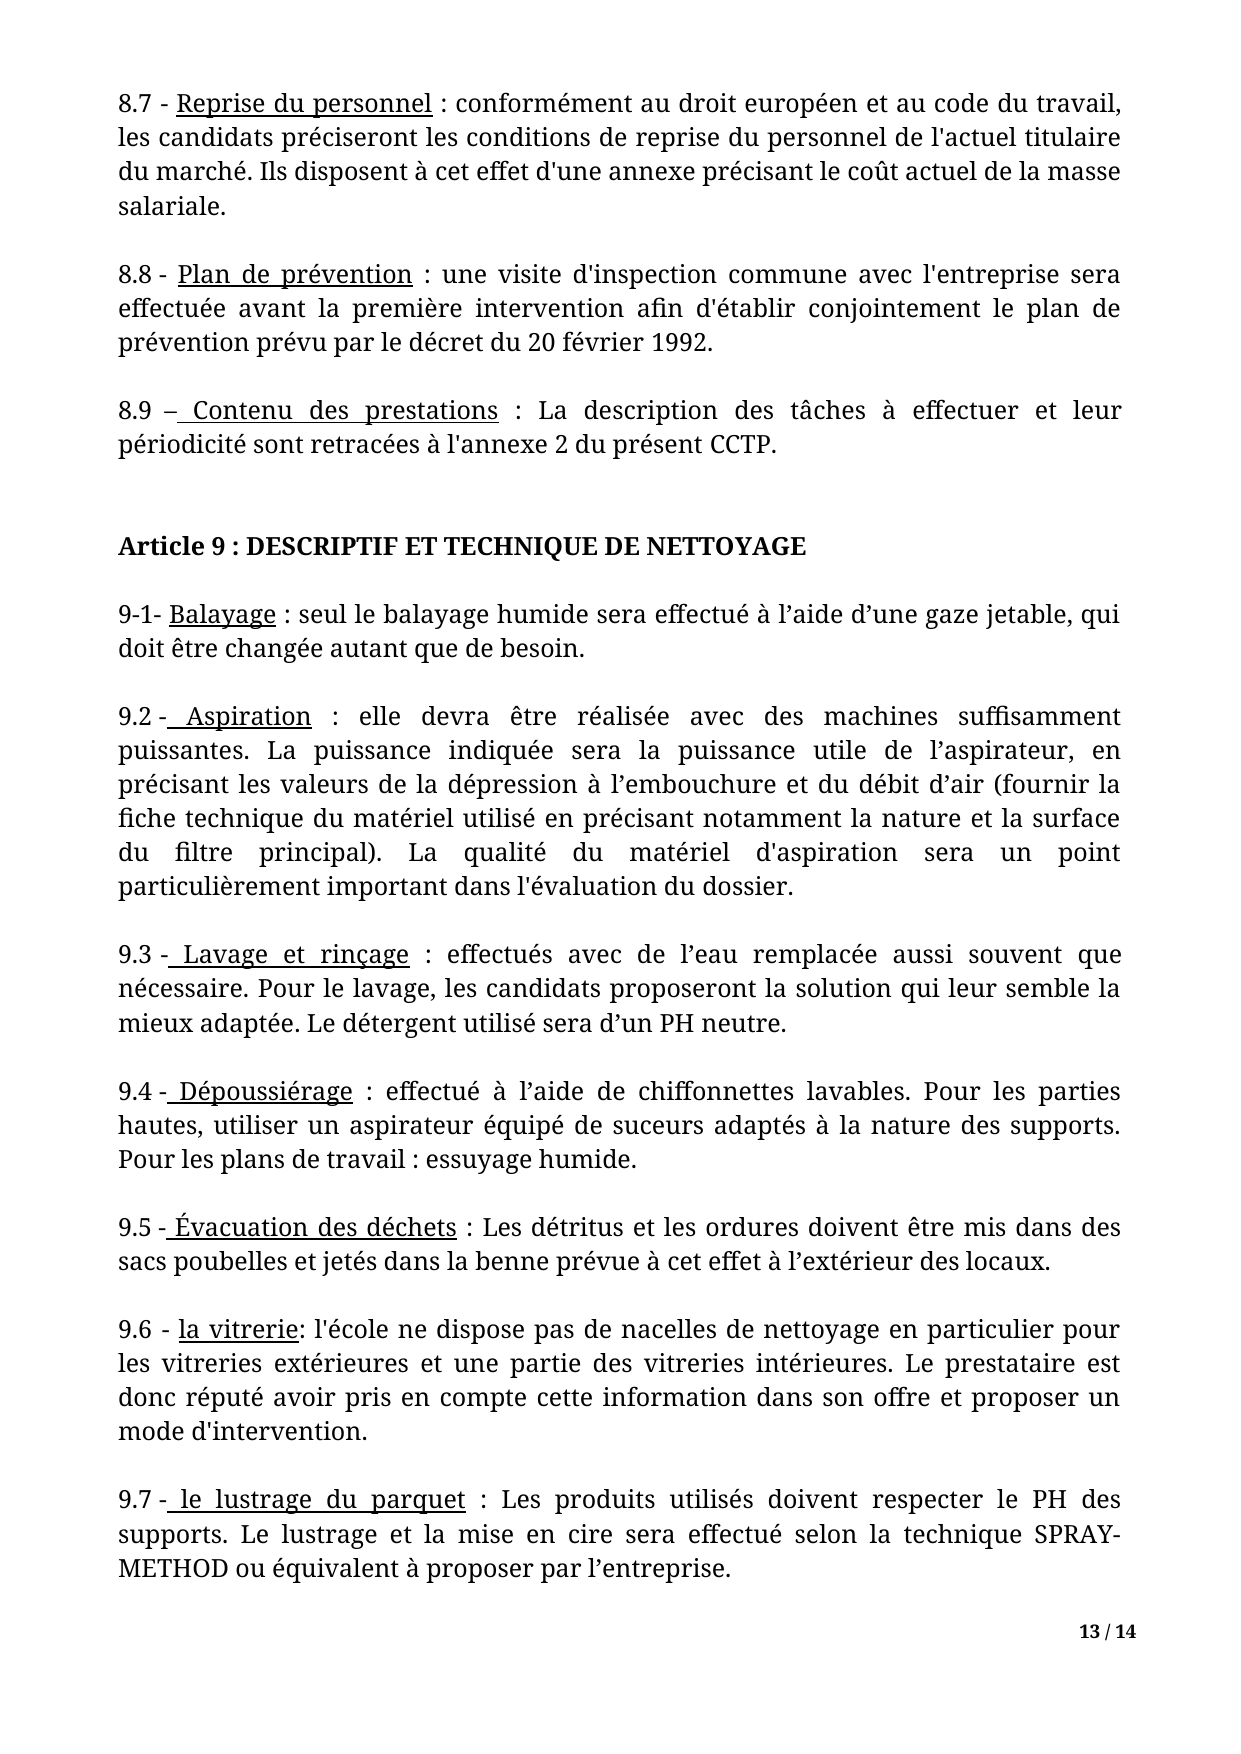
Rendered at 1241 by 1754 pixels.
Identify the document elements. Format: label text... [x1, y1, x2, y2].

list - le lustrage du parquet : Les produits utilisés doivent respecter le PH des supports. Le lustrage et la mise en cire sera effectué selon la technique SPRAY-METHOD ou équivalent à proposer par l’entreprise. [118, 1482, 1122, 1584]
list - Évacuation des déchets : Les détritus et les ordures doivent être mis dans des sacs poubelles et jetés dans la benne prévue à cet effet à l’extérieur des locaux. [118, 1210, 1122, 1278]
list - la vitrerie: l'école ne dispose pas de nacelles de nettoyage en particulier pour les vitreries extérieures et une partie des vitreries intérieures. Le prestataire est donc réputé avoir pris en compte cette information dans son offre et proposer un mode d'intervention. [118, 1312, 1122, 1448]
subtitle Article 9 : DESCRIPTIF ET TECHNIQUE DE NETTOYAGE [118, 529, 1136, 563]
list - Lavage et rinçage : effectués avec de l’eau remplacée aussi souvent que nécessaire. Pour le lavage, les candidats proposeront la solution qui leur semble la mieux adaptée. Le détergent utilisé sera d’un PH neutre. [118, 937, 1122, 1039]
list – Contenu des prestations : La description des tâches à effectuer et leur périodicité sont retracées à l'annexe 2 du présent CCTP. [118, 393, 1123, 460]
list - Plan de prévention : une visite d'inspection commune avec l'entreprise sera effectuée avant la première intervention afin d'établir conjointement le plan de prévention prévu par le décret du 20 février 1992. [118, 256, 1122, 358]
text 9-1- Balayage : seul le balayage humide sera effectué à l’aide d’une gaze jetable, qui doit être changée autant que de besoin. [118, 596, 1122, 664]
list - Aspiration : elle devra être réalisée avec des machines suffisamment puissantes. La puissance indiquée sera la puissance utile de l’aspirateur, en précisant les valeurs de la dépression à l’embouchure et du débit d’air (fournir la fiche technique du matériel utilisé en précisant notamment la nature et la surface du filtre principal). La qualité du matériel d'aspiration sera un point particulièrement important dans l'évaluation du dossier. [118, 699, 1122, 903]
list - Dépoussiérage : effectué à l’aide de chiffonnettes lavables. Pour les parties hautes, utiliser un aspirateur équipé de suceurs adaptés à la nature des supports. Pour les plans de travail : essuyage humide. [118, 1073, 1122, 1176]
list - Reprise du personnel : conformément au droit européen et au code du travail, les candidats préciseront les conditions de reprise du personnel de l'actuel titulaire du marché. Ils disposent à cet effet d'une annexe précisant le coût actuel de la masse salariale. [118, 86, 1122, 222]
